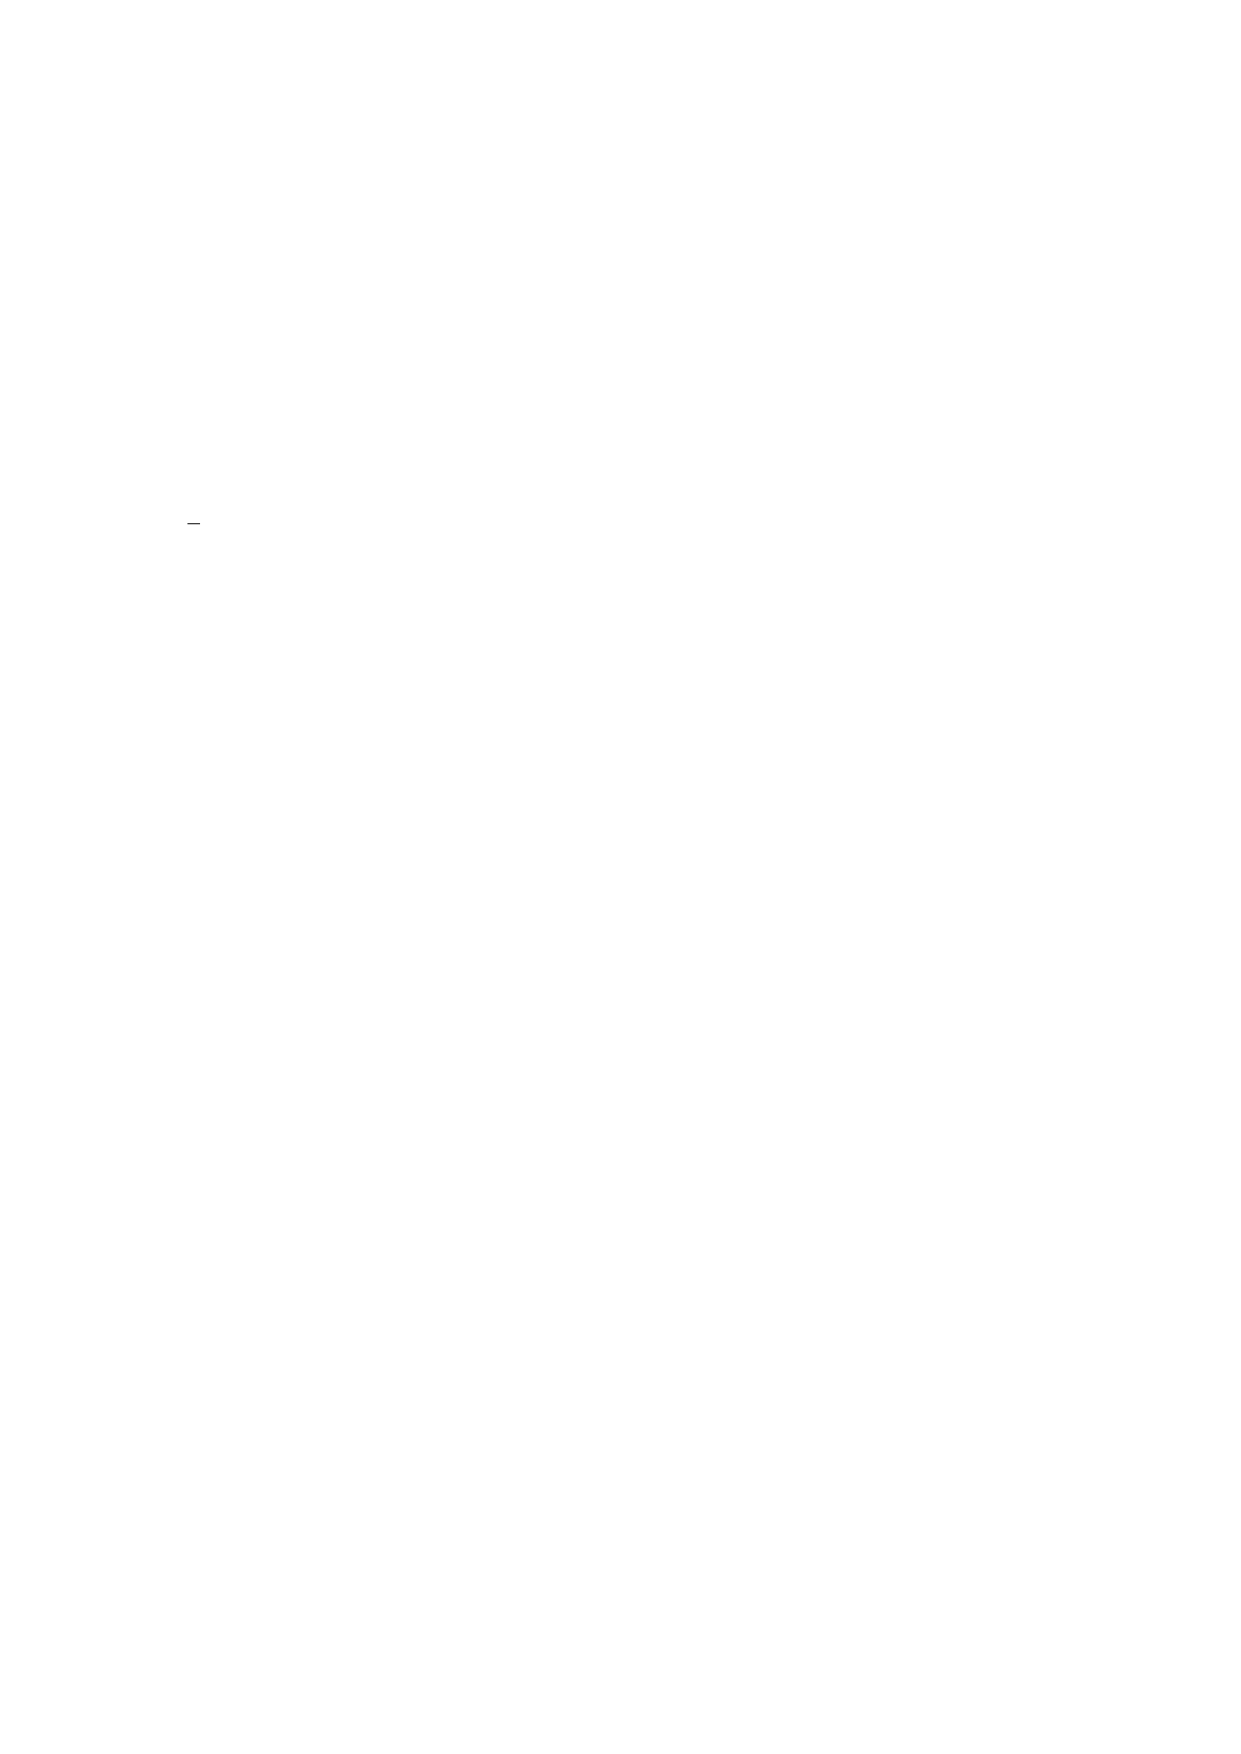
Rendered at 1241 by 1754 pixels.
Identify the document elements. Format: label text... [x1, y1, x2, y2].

text _ [187, 505, 1053, 528]
